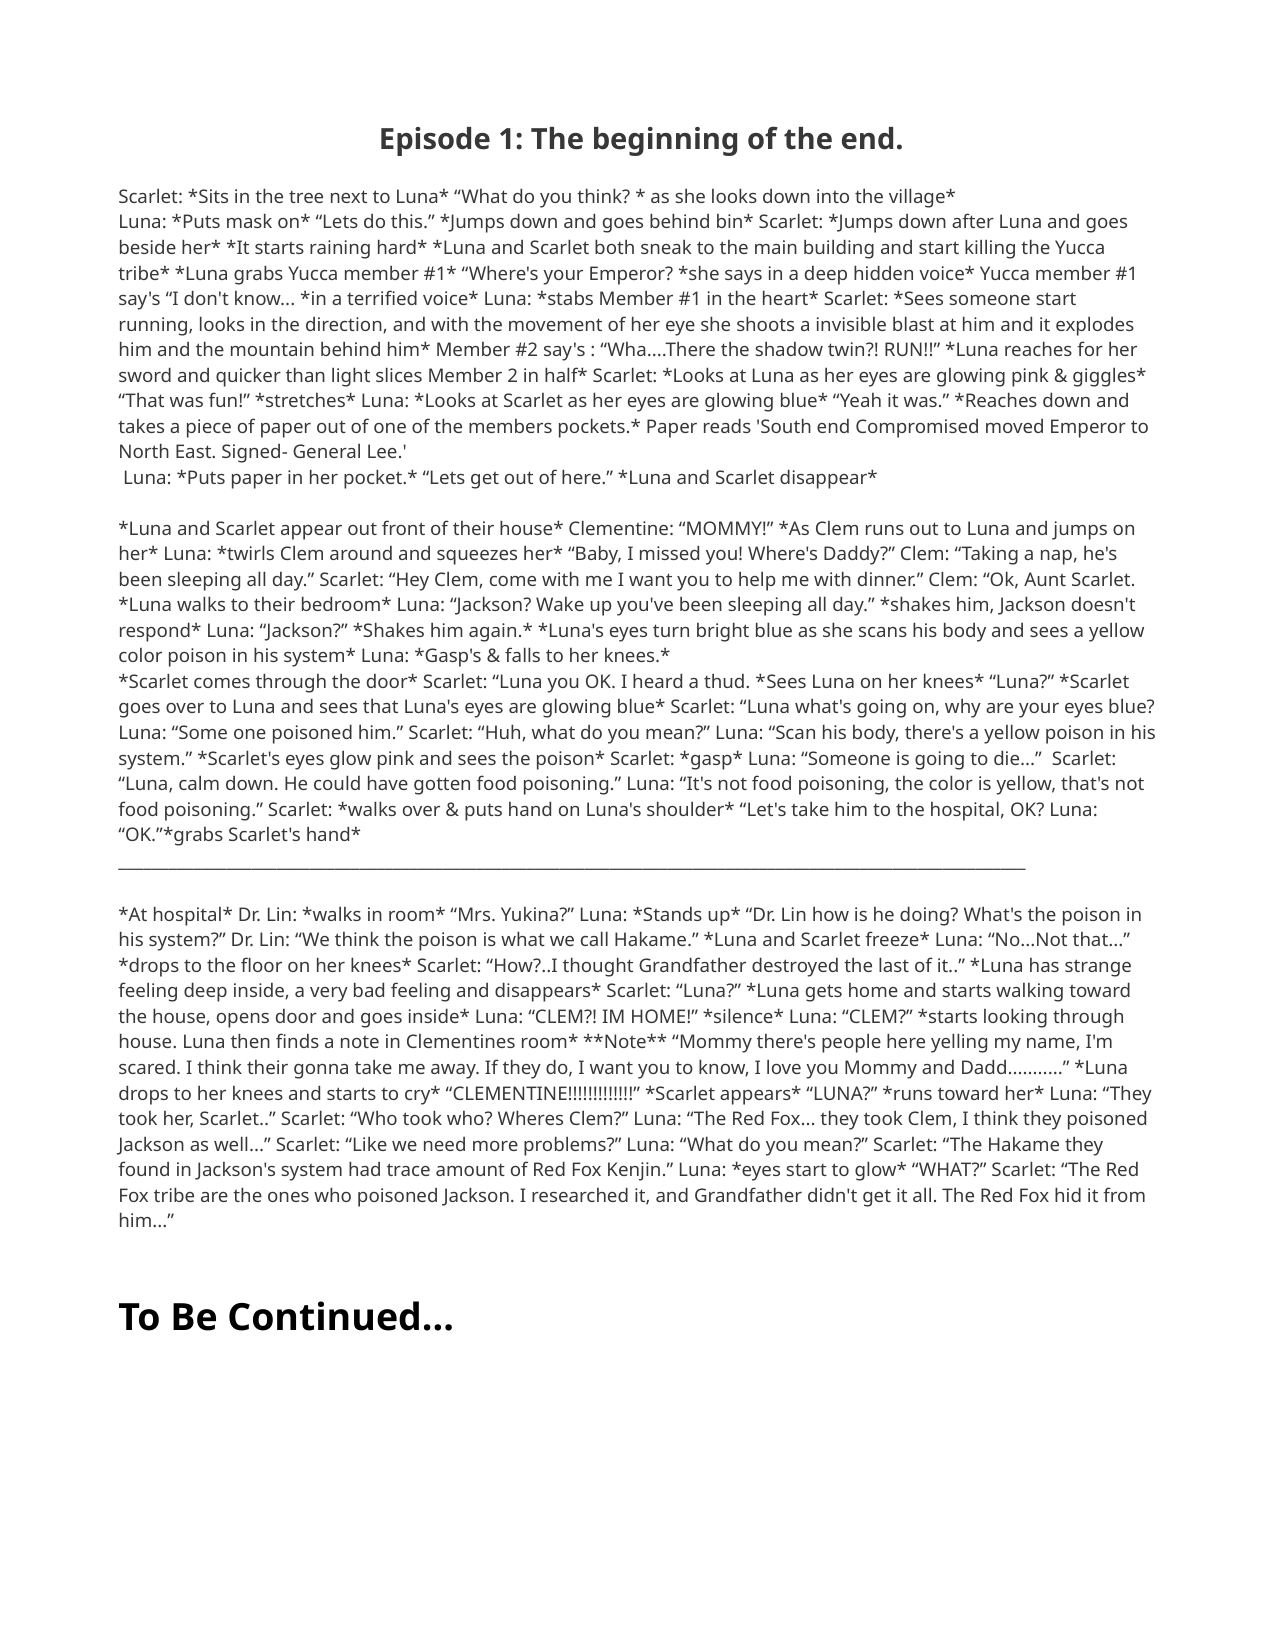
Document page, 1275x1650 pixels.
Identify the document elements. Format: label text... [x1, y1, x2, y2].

text *Scarlet comes through the door* Scarlet: “Luna you OK. I heard a thud. *Sees Luna on her knees* “Luna?” *Scarlet goes over to Luna and sees that Luna's eyes are glowing blue* Scarlet: “Luna what's going on, why are your eyes blue? Luna: “Some one poisoned him.” Scarlet: “Huh, what do you mean?” Luna: “Scan his body, there's a yellow poison in his system.” *Scarlet's eyes glow pink and sees the poison* Scarlet: *gasp* Luna: “Someone is going to die...” Scarlet: “Luna, calm down. He could have gotten food poisoning.” Luna: “It's not food poisoning, the color is yellow, that's not food poisoning.” Scarlet: *walks over & puts hand on Luna's shoulder* “Let's take him to the hospital, OK? Luna: “OK.”*grabs Scarlet's hand* _____________________________________________________________________________________________________________ [118, 668, 1157, 872]
text Scarlet: *Sits in the tree next to Luna* “What do you think? * as she looks down into the village* [118, 183, 1157, 209]
text Luna: *Puts paper in her pocket.* “Lets get out of here.” *Luna and Scarlet disappear* [118, 464, 1157, 489]
text *At hospital* Dr. Lin: *walks in room* “Mrs. Yukina?” Luna: *Stands up* “Dr. Lin how is he doing? What's the poison in his system?” Dr. Lin: “We think the poison is what we call Hakame.” *Luna and Scarlet freeze* Luna: “No...Not that...” *drops to the floor on her knees* Scarlet: “How?..I thought Grandfather destroyed the last of it..” *Luna has strange feeling deep inside, a very bad feeling and disappears* Scarlet: “Luna?” *Luna gets home and starts walking toward the house, opens door and goes inside* Luna: “CLEM?! IM HOME!” *silence* Luna: “CLEM?” *starts looking through house. Luna then finds a note in Clementines room* **Note** “Mommy there's people here yelling my name, I'm scared. I think their gonna take me away. If they do, I want you to know, I love you Mommy and Dadd...........” *Luna drops to her knees and starts to cry* “CLEMENTINE!!!!!!!!!!!!!” *Scarlet appears* “LUNA?” *runs toward her* Luna: “They took her, Scarlet..” Scarlet: “Who took who? Wheres Clem?” Luna: “The Red Fox... they took Clem, I think they poisoned Jackson as well...” Scarlet: “Like we need more problems?” Luna: “What do you mean?” Scarlet: “The Hakame they found in Jackson's system had trace amount of Red Fox Kenjin.” Luna: *eyes start to glow* “WHAT?” Scarlet: “The Red Fox tribe are the ones who poisoned Jackson. I researched it, and Grandfather didn't get it all. The Red Fox hid it from him...” [118, 901, 1157, 1233]
text *Luna and Scarlet appear out front of their house* Clementine: “MOMMY!” *As Clem runs out to Luna and jumps on her* Luna: *twirls Clem around and squeezes her* “Baby, I missed you! Where's Daddy?” Clem: “Taking a nap, he's been sleeping all day.” Scarlet: “Hey Clem, come with me I want you to help me with dinner.” Clem: “Ok, Aunt Scarlet. *Luna walks to their bedroom* Luna: “Jackson? Wake up you've been sleeping all day.” *shakes him, Jackson doesn't respond* Luna: “Jackson?” *Shakes him again.* *Luna's eyes turn bright blue as she scans his body and sees a yellow color poison in his system* Luna: *Gasp's & falls to her knees.* [118, 515, 1157, 668]
text To Be Continued... [118, 1290, 1157, 1341]
text Episode 1: The beginning of the end. [118, 118, 1157, 158]
text Luna: *Puts mask on* “Lets do this.” *Jumps down and goes behind bin* Scarlet: *Jumps down after Luna and goes beside her* *It starts raining hard* *Luna and Scarlet both sneak to the main building and start killing the Yucca tribe* *Luna grabs Yucca member #1* “Where's your Emperor? *she says in a deep hidden voice* Yucca member #1 say's “I don't know... *in a terrified voice* Luna: *stabs Member #1 in the heart* Scarlet: *Sees someone start running, looks in the direction, and with the movement of her eye she shoots a invisible blast at him and it explodes him and the mountain behind him* Member #2 say's : “Wha....There the shadow twin?! RUN!!” *Luna reaches for her sword and quicker than light slices Member 2 in half* Scarlet: *Looks at Luna as her eyes are glowing pink & giggles* “That was fun!” *stretches* Luna: *Looks at Scarlet as her eyes are glowing blue* “Yeah it was.” *Reaches down and takes a piece of paper out of one of the members pockets.* Paper reads 'South end Compromised moved Emperor to North East. Signed- General Lee.' [118, 209, 1157, 464]
